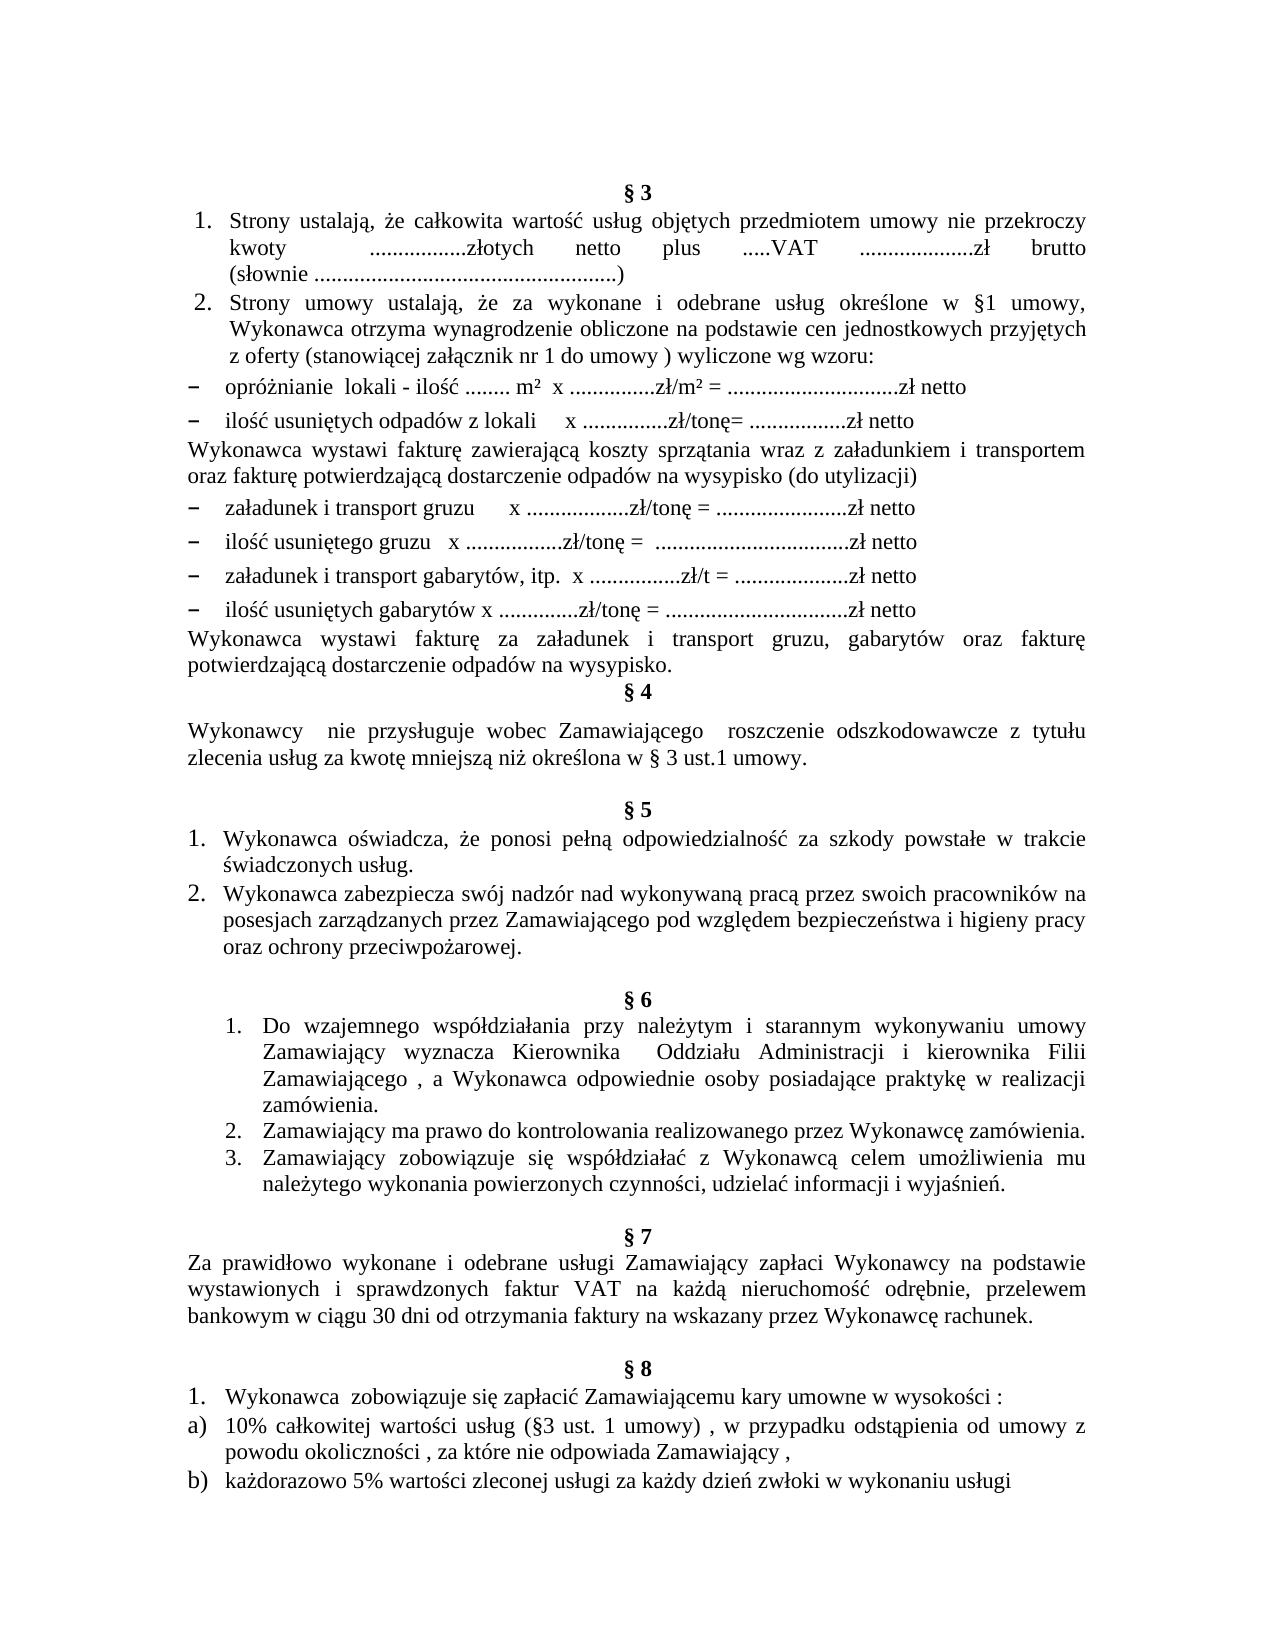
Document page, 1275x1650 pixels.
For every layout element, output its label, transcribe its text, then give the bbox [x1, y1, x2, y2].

text 2. Zamawiający ma prawo do kontrolowania realizowanego przez Wykonawcę zamówienia. [225, 1117, 1087, 1144]
list opróżnianie lokali - ilość ........ m² x ...............zł/m² = ..............................zł netto [187, 368, 1087, 402]
list Wykonawca oświadcza, że ponosi pełną odpowiedzialność za szkody powstałe w trakcie świadczonych usług. [187, 823, 1087, 878]
text Wykonawcy nie przysługuje wobec Zamawiającego roszczenie odszkodowawcze z tytułu zlecenia usług za kwotę mniejszą niż określona w § 3 ust.1 umowy. [187, 717, 1087, 770]
list ilość usuniętych gabarytów x ..............zł/tonę = ................................zł netto [187, 591, 1087, 625]
text § 7 [187, 1223, 1087, 1249]
list 10% całkowitej wartości usług (§3 ust. 1 umowy) , w przypadku odstąpienia od umowy z powodu okoliczności , za które nie odpowiada Zamawiający , [187, 1410, 1087, 1465]
list ilość usuniętego gruzu x .................zł/tonę = ..................................zł netto [187, 523, 1087, 557]
text Za prawidłowo wykonane i odebrane usługi Zamawiający zapłaci Wykonawcy na podstawie wystawionych i sprawdzonych faktur VAT na każdą nieruchomość odrębnie, przelewem bankowym w ciągu 30 dni od otrzymania faktury na wskazany przez Wykonawcę rachunek. [187, 1249, 1087, 1328]
text § 6 [187, 986, 1087, 1012]
text § 8 [187, 1354, 1087, 1381]
list załadunek i transport gruzu x ..................zł/tonę = .......................zł netto [187, 489, 1087, 523]
text Wykonawca wystawi fakturę zawierającą koszty sprzątania wraz z załadunkiem i transportem oraz fakturę potwierdzającą dostarczenie odpadów na wysypisko (do utylizacji) [187, 436, 1087, 489]
text § 5 [187, 796, 1087, 823]
text 1. Do wzajemnego współdziałania przy należytym i starannym wykonywaniu umowy Zamawiający wyznacza Kierownika Oddziału Administracji i kierownika Filii Zamawiającego , a Wykonawca odpowiednie osoby posiadające praktykę w realizacji zamówienia. [225, 1012, 1087, 1117]
list każdorazowo 5% wartości zleconej usługi za każdy dzień zwłoki w wykonaniu usługi [187, 1465, 1087, 1493]
text § 3 [187, 179, 1087, 205]
text § 4 [187, 678, 1087, 704]
list Strony umowy ustalają, że za wykonane i odebrane usług określone w §1 umowy, Wykonawca otrzyma wynagrodzenie obliczone na podstawie cen jednostkowych przyjętych z oferty (stanowiącej załącznik nr 1 do umowy ) wyliczone wg wzoru: [194, 287, 1087, 368]
list Wykonawca zabezpiecza swój nadzór nad wykonywaną pracą przez swoich pracowników na posesjach zarządzanych przez Zamawiającego pod względem bezpieczeństwa i higieny pracy oraz ochrony przeciwpożarowej. [187, 878, 1087, 959]
list Strony ustalają, że całkowita wartość usług objętych przedmiotem umowy nie przekroczy kwoty .................złotych netto plus .....VAT ....................zł brutto (słownie .....................................................) [194, 205, 1087, 287]
text 3. Zamawiający zobowiązuje się współdziałać z Wykonawcą celem umożliwienia mu należytego wykonania powierzonych czynności, udzielać informacji i wyjaśnień. [225, 1144, 1087, 1196]
list ilość usuniętych odpadów z lokali x ...............zł/tonę= .................zł netto [187, 402, 1087, 436]
text Wykonawca wystawi fakturę za załadunek i transport gruzu, gabarytów oraz fakturę potwierdzającą dostarczenie odpadów na wysypisko. [187, 625, 1087, 678]
list załadunek i transport gabarytów, itp. x ................zł/t = ....................zł netto [187, 557, 1087, 591]
list Wykonawca zobowiązuje się zapłacić Zamawiającemu kary umowne w wysokości : [187, 1381, 1087, 1410]
